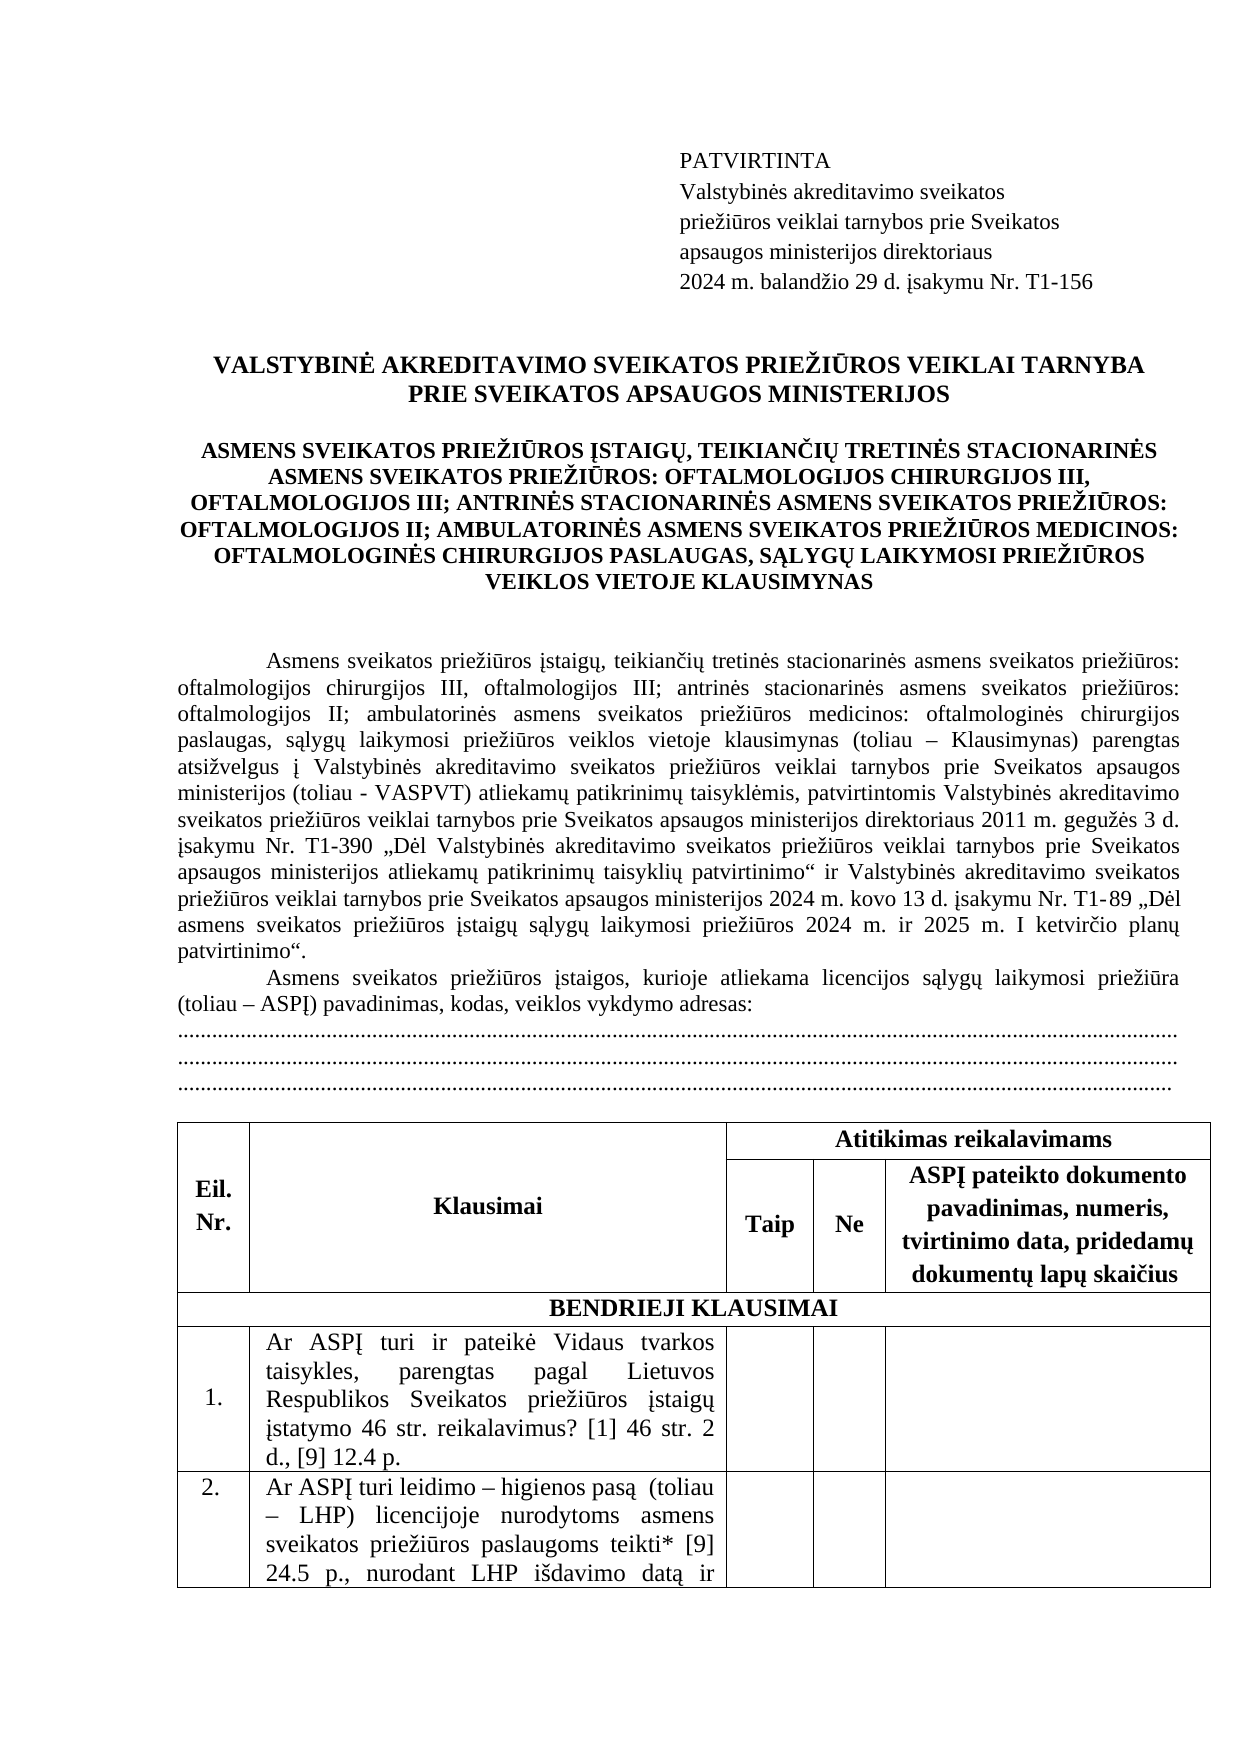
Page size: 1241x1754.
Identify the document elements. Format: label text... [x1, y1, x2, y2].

text ............................................................................................................................................................................................................................................................................................................................................................. [177, 1043, 1181, 1096]
text PATVIRTINTA [177, 148, 1169, 174]
table_cell 2. [178, 1472, 249, 1587]
text Asmens sveikatos priežiūros įstaigos, kurioje atliekama licencijos sąlygų laikymosi priežiūra (toliau – ASPĮ) pavadinimas, kodas, veiklos vykdymo adresas: [177, 964, 1181, 1016]
text 2024 m. balandžio 29 d. įsakymu Nr. T1-156 [177, 268, 1169, 295]
table_cell BENDRIEJI KLAUSIMAI [178, 1293, 1210, 1326]
table_cell Taip [727, 1160, 813, 1292]
table_cell [814, 1472, 885, 1587]
table_cell Ne [814, 1160, 885, 1292]
table_cell [886, 1472, 1210, 1587]
table_cell Ar ASPĮ turi leidimo – higienos pasą (toliau – LHP) licencijoje nurodytoms asmens sveikatos priežiūros paslaugoms teikti* [9] 24.5 p., nurodant LHP išdavimo datą ir [250, 1472, 726, 1587]
table_header Eil. Nr. [178, 1123, 249, 1292]
text ASMENS SVEIKATOS PRIEŽIŪROS ĮSTAIGŲ, TEIKIANČIŲ TRETINĖS STACIONARINĖS ASMENS SVEIKATOS PRIEŽIŪROS: OFTALMOLOGIJOS CHIRURGIJOS III, OFTALMOLOGIJOS III; ANTRINĖS STACIONARINĖS ASMENS SVEIKATOS PRIEŽIŪROS: OFTALMOLOGIJOS II; AMBULATORINĖS ASMENS SVEIKATOS PRIEŽIŪROS MEDICINOS: OFTALMOLOGINĖS CHIRURGIJOS PASLAUGAS, SĄLYGŲ LAIKYMOSI PRIEŽIŪROS VEIKLOS VIETOJE KLAUSIMYNAS [177, 437, 1181, 595]
text ............................................................................................................................................................................... [177, 1016, 1181, 1043]
table_cell Ar ASPĮ turi ir pateikė Vidaus tvarkos taisykles, parengtas pagal Lietuvos Respublikos Sveikatos priežiūros įstaigų įstatymo 46 str. reikalavimus? [1] 46 str. 2 d., [9] 12.4 p. [250, 1327, 726, 1471]
table_cell ASPĮ pateikto dokumento pavadinimas, numeris, tvirtinimo data, pridedamų dokumentų lapų skaičius [886, 1160, 1210, 1292]
table_cell [727, 1327, 813, 1471]
text Asmens sveikatos priežiūros įstaigų, teikiančių tretinės stacionarinės asmens sveikatos priežiūros: oftalmologijos chirurgijos III, oftalmologijos III; antrinės stacionarinės asmens sveikatos priežiūros: oftalmologijos II; ambulatorinės asmens sveikatos priežiūros medicinos: oftalmologinės chirurgijos paslaugas, sąlygų laikymosi priežiūros veiklos vietoje klausimynas (toliau – Klausimynas) parengtas atsižvelgus į Valstybinės akreditavimo sveikatos priežiūros veiklai tarnybos prie Sveikatos apsaugos ministerijos (toliau - VASPVT) atliekamų patikrinimų taisyklėmis, patvirtintomis Valstybinės akreditavimo sveikatos priežiūros veiklai tarnybos prie Sveikatos apsaugos ministerijos direktoriaus 2011 m. gegužės 3 d. įsakymu Nr. T1-390 „Dėl Valstybinės akreditavimo sveikatos priežiūros veiklai tarnybos prie Sveikatos apsaugos ministerijos atliekamų patikrinimų taisyklių patvirtinimo“ ir Valstybinės akreditavimo sveikatos priežiūros veiklai tarnybos prie Sveikatos apsaugos ministerijos 2024 m. kovo 13 d. įsakymu Nr. T1-89 „Dėl asmens sveikatos priežiūros įstaigų sąlygų laikymosi priežiūros 2024 m. ir 2025 m. I ketvirčio planų patvirtinimo“. [177, 647, 1181, 964]
text Valstybinės akreditavimo sveikatos [177, 178, 1181, 204]
text priežiūros veiklai tarnybos prie Sveikatos [177, 208, 1169, 234]
text VALSTYBINĖ AKREDITAVIMO SVEIKATOS PRIEŽIŪROS VEIKLAI TARNYBA [177, 350, 1181, 379]
text apsaugos ministerijos direktoriaus [177, 238, 1169, 264]
table_cell [727, 1472, 813, 1587]
table_cell 1. [178, 1327, 249, 1471]
table_cell [814, 1327, 885, 1471]
table_header Klausimai [250, 1123, 726, 1292]
subtitle PRIE SVEIKATOS APSAUGOS MINISTERIJOS [177, 379, 1181, 408]
table_header Atitikimas reikalavimams [727, 1123, 1210, 1159]
table_cell [886, 1327, 1210, 1471]
